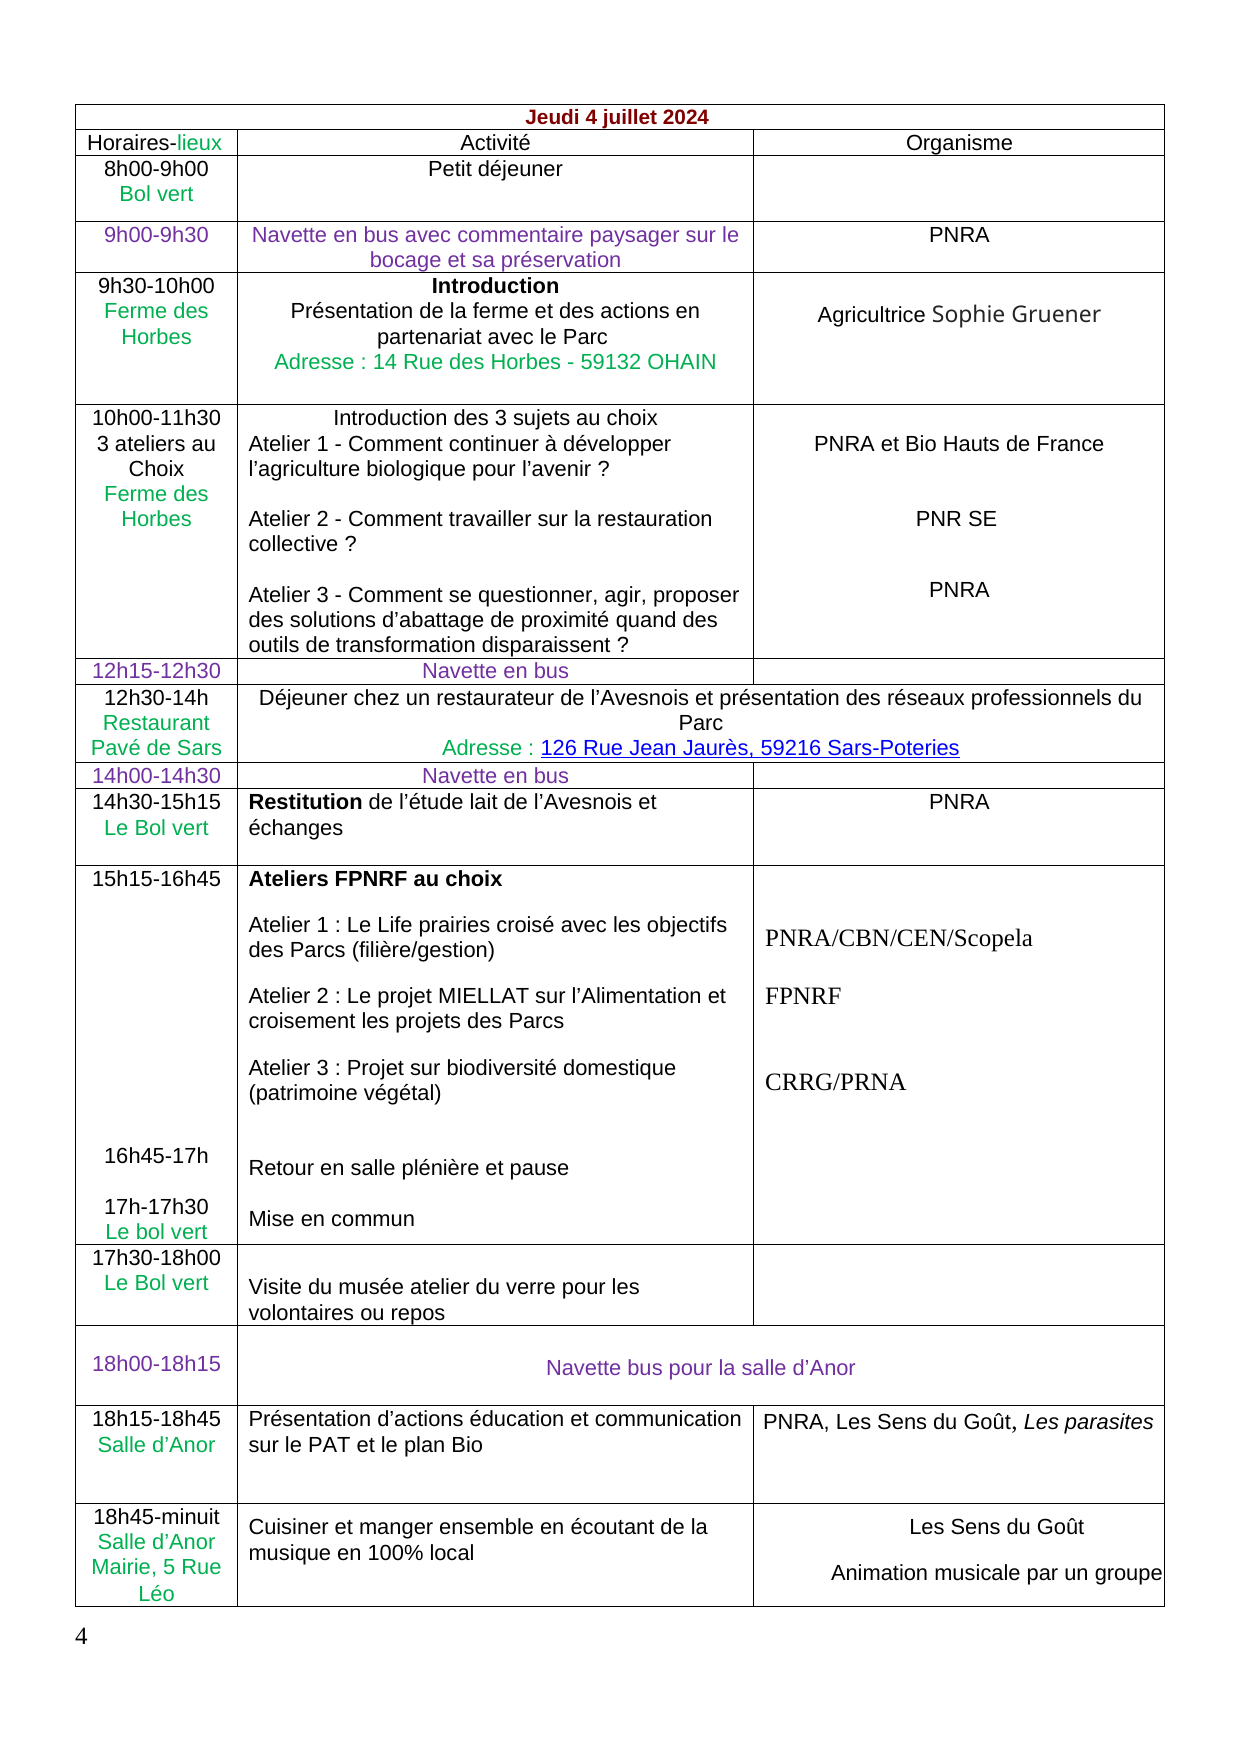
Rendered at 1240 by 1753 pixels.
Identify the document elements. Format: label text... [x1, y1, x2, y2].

table_cell Ateliers FPNRF au choix Atelier 1 : Le Life prairies croisé avec les objectifs des Parcs (filière/gestion) Atelier 2 : Le projet MIELLAT sur l’Alimentation et croisement les projets des Parcs Atelier 3 : Projet sur biodiversité domestique (patrimoine végétal) Retour en salle plénière et pause Mise en commun [238, 866, 753, 1244]
table_cell Restitution de l’étude lait de l’Avesnois et échanges [238, 789, 753, 865]
table_cell [754, 156, 1164, 221]
table_cell PNRA et Bio Hauts de France PNR SE PNRA [754, 405, 1164, 657]
table_cell Navette en bus [238, 659, 753, 684]
table_cell Introduction Présentation de la ferme et des actions en partenariat avec le Parc Adresse : 14 Rue des Horbes - 59132 OHAIN [238, 273, 753, 404]
table_cell 15h15-16h45 16h45-17h 17h-17h30 Le bol vert [76, 866, 237, 1244]
table_cell 9h00-9h30 [76, 222, 237, 272]
table_cell PNRA [754, 789, 1164, 865]
table_cell Cuisiner et manger ensemble en écoutant de la musique en 100% local [238, 1504, 753, 1606]
table_cell Introduction des 3 sujets au choix Atelier 1 - Comment continuer à développer l’agriculture biologique pour l’avenir ? Atelier 2 - Comment travailler sur la restauration collective ? Atelier 3 - Comment se questionner, agir, proposer des solutions d’abattage de proximité quand des outils de transformation disparaissent ? [238, 405, 753, 657]
table_cell 14h30-15h15 Le Bol vert [76, 789, 237, 865]
table_cell [754, 763, 1164, 788]
table_cell 18h15-18h45 Salle d’Anor [76, 1406, 237, 1503]
table_cell Navette en bus avec commentaire paysager sur le bocage et sa préservation [238, 222, 753, 272]
table_cell 10h00-11h30 3 ateliers au Choix Ferme des Horbes [76, 405, 237, 657]
table_cell Organisme [754, 130, 1164, 155]
table_cell PNRA/CBN/CEN/Scopela FPNRF CRRG/PRNA [754, 866, 1164, 1244]
table_cell Navette en bus [238, 763, 753, 788]
table_cell 18h00-18h15 [76, 1326, 237, 1405]
table_cell 12h15-12h30 [76, 659, 237, 684]
table_cell 9h30-10h00 Ferme des Horbes [76, 273, 237, 404]
table_cell Agricultrice Sophie Gruener [754, 273, 1164, 404]
table_cell PNRA [754, 222, 1164, 272]
table_cell Activité [238, 130, 753, 155]
table_cell 14h00-14h30 [76, 763, 237, 788]
table_cell PNRA, Les Sens du Goût, Les parasites [754, 1406, 1164, 1503]
table_cell 17h30-18h00 Le Bol vert [76, 1245, 237, 1325]
table_cell Visite du musée atelier du verre pour les volontaires ou repos [238, 1245, 753, 1325]
table_cell 12h30-14h Restaurant Pavé de Sars [76, 685, 237, 762]
table_cell Horaires-lieux [76, 130, 237, 155]
table_cell Petit déjeuner [238, 156, 753, 221]
table_cell 8h00-9h00 Bol vert [76, 156, 237, 221]
table_cell 18h45-minuit Salle d’Anor Mairie, 5 Rue Léo [76, 1504, 237, 1606]
table_cell [754, 659, 1164, 684]
table_cell Déjeuner chez un restaurateur de l’Avesnois et présentation des réseaux professionnels du Parc Adresse : 126 Rue Jean Jaurès, 59216 Sars-Poteries [238, 685, 1164, 762]
table_cell [754, 1245, 1164, 1325]
table_header Jeudi 4 juillet 2024 [76, 105, 1164, 129]
table_cell Les Sens du Goût Animation musicale par un groupe [754, 1504, 1164, 1606]
table_cell Navette bus pour la salle d’Anor [238, 1326, 1164, 1405]
table_cell Présentation d’actions éducation et communication sur le PAT et le plan Bio [238, 1406, 753, 1503]
